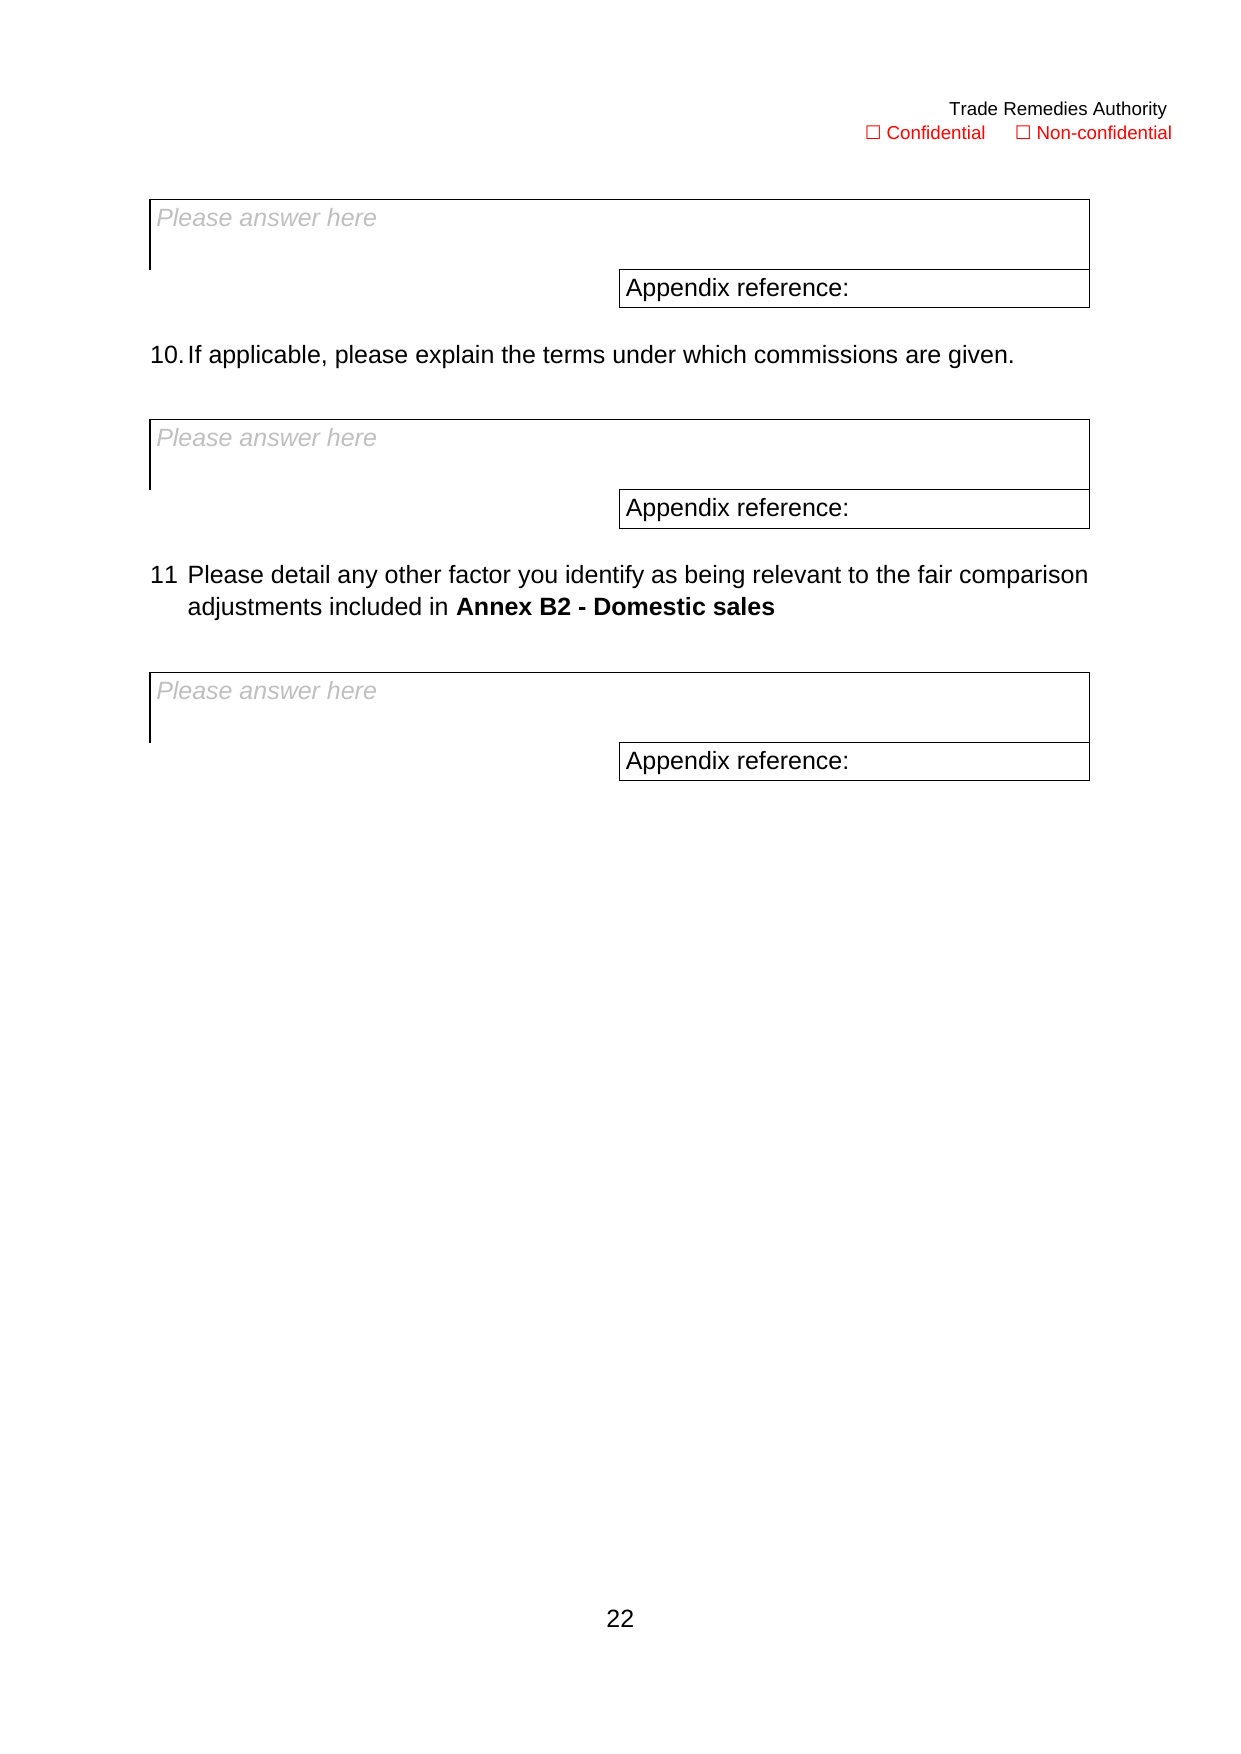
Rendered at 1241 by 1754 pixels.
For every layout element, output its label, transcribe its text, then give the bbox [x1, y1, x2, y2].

table_cell [150, 490, 619, 528]
list Please detail any other factor you identify as being relevant to the fair comparison adjustments included in Annex B2 - Domestic sales [150, 560, 1090, 621]
table_cell Appendix reference: [620, 490, 1089, 528]
list If applicable, please explain the terms under which commissions are given. [150, 339, 1090, 368]
table_cell Appendix reference: [620, 270, 1089, 307]
table_cell Appendix reference: [620, 743, 1089, 780]
table_header Please answer here [151, 673, 1089, 742]
table_cell [150, 270, 619, 307]
table_header Please answer here [151, 200, 1089, 268]
table_cell [150, 743, 619, 780]
table_header Please answer here [151, 420, 1089, 489]
